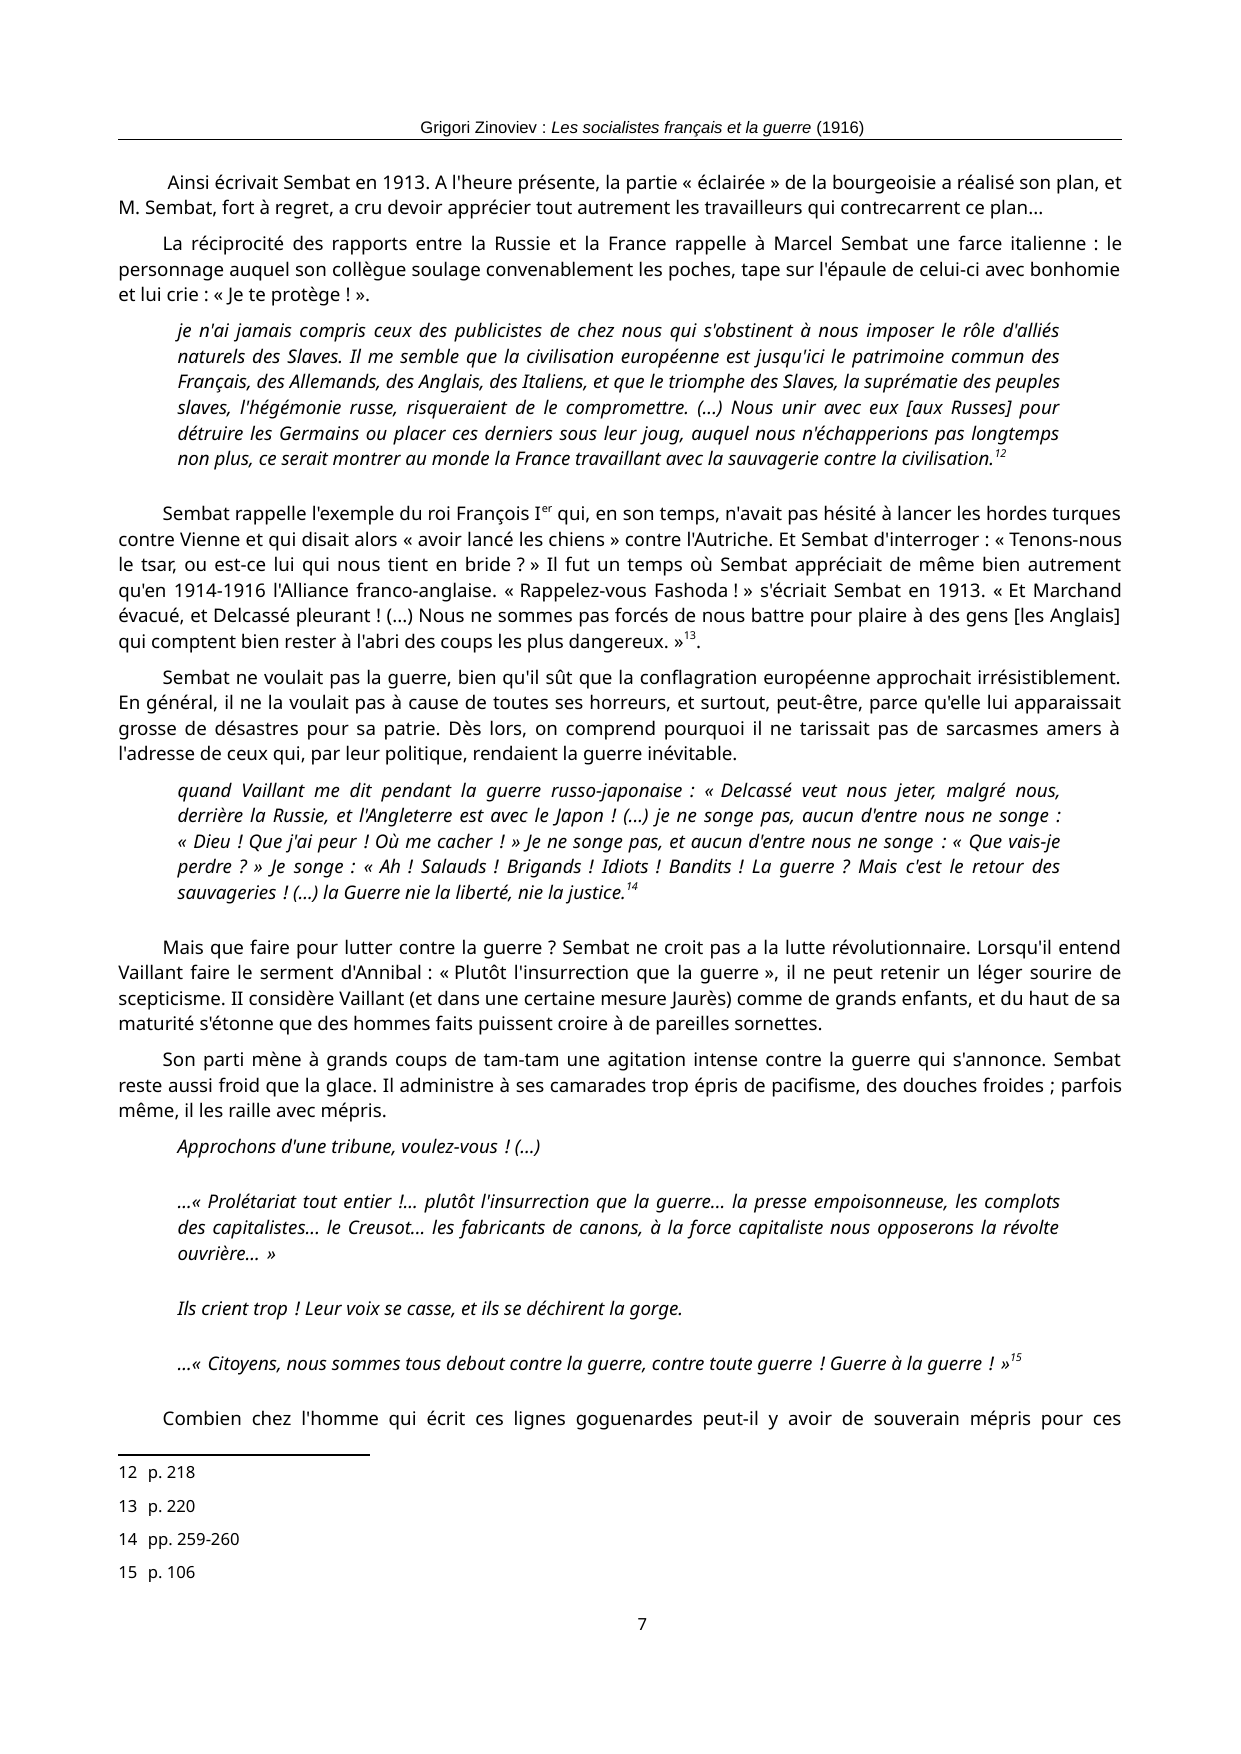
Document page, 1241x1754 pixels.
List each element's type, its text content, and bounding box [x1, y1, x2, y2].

text ...« Prolétariat tout entier !... plutôt l'insurrection que la guerre... la presse empoisonneuse, les complots des capitalistes... le Creusot... les fabricants de canons, à la force capitaliste nous opposerons la révolte ouvrière... » [177, 1189, 1063, 1265]
text pp. 259-260 [118, 1527, 1122, 1550]
text Combien chez l'homme qui écrit ces lignes goguenardes peut-il y avoir de souverain mépris pour ces [118, 1405, 1122, 1430]
text Sembat ne voulait pas la guerre, bien qu'il sût que la conflagration européenne approchait irrésistiblement. En général, il ne la voulait pas à cause de toutes ses horreurs, et surtout, peut-être, parce qu'elle lui apparaissait grosse de désastres pour sa patrie. Dès lors, on comprend pourquoi il ne tarissait pas de sarcasmes amers à l'adresse de ceux qui, par leur politique, rendaient la guerre inévitable. [118, 664, 1122, 766]
text quand Vaillant me dit pendant la guerre russo-japonaise : « Delcassé veut nous jeter, malgré nous, derrière la Russie, et l'Angleterre est avec le Japon ! (...) je ne songe pas, aucun d'entre nous ne songe : « Dieu ! Que j'ai peur ! Où me cacher ! » Je ne songe pas, et aucun d'entre nous ne songe : « Que vais-je perdre ? » Je songe : « Ah ! Salauds ! Brigands ! Idiots ! Bandits ! La guerre ? Mais c'est le retour des sauvageries ! (...) la Guerre nie la liberté, nie la justice. [177, 777, 1063, 904]
text je n'ai jamais compris ceux des publicistes de chez nous qui s'obstinent à nous imposer le rôle d'alliés naturels des Slaves. Il me semble que la civilisation européenne est jusqu'ici le patrimoine commun des Français, des Allemands, des Anglais, des Italiens, et que le triomphe des Slaves, la suprématie des peuples slaves, l'hégémonie russe, risqueraient de le compromettre. (...) Nous unir avec eux [aux Russes] pour détruire les Germains ou placer ces derniers sous leur joug, auquel nous n'échapperions pas longtemps non plus, ce serait montrer au monde la France travaillant avec la sauvagerie contre la civilisation. [177, 318, 1063, 471]
text Sembat rappelle l'exemple du roi François Ier qui, en son temps, n'avait pas hésité à lancer les hordes turques contre Vienne et qui disait alors « avoir lancé les chiens » contre l'Autriche. Et Sembat d'interroger : « Tenons-nous le tsar, ou est-ce lui qui nous tient en bride ? » Il fut un temps où Sembat appréciait de même bien autrement qu'en 1914-1916 l'Alliance franco-anglaise. « Rappelez-vous Fashoda ! » s'écriait Sembat en 1913. « Et Marchand évacué, et Delcassé pleurant ! (...) Nous ne sommes pas forcés de nous battre pour plaire à des gens [les Anglais] qui comptent bien rester à l'abri des coups les plus dangereux. ». [118, 500, 1122, 653]
text Son parti mène à grands coups de tam-tam une agitation intense contre la guerre qui s'annonce. Sembat reste aussi froid que la glace. Il administre à ses camarades trop épris de pacifisme, des douches froides ; parfois même, il les raille avec mépris. [118, 1047, 1122, 1123]
text p. 106 [118, 1561, 1122, 1583]
text p. 220 [118, 1494, 1122, 1517]
text Ainsi écrivait Sembat en 1913. A l'heure présente, la partie « éclairée » de la bourgeoisie a réalisé son plan, et M. Sembat, fort à regret, a cru devoir apprécier tout autrement les travailleurs qui contrecarrent ce plan... [118, 169, 1122, 220]
text Mais que faire pour lutter contre la guerre ? Sembat ne croit pas a la lutte révolutionnaire. Lorsqu'il entend Vaillant faire le serment d'Annibal : « Plutôt l'insurrection que la guerre », il ne peut retenir un léger sourire de scepticisme. II considère Vaillant (et dans une certaine mesure Jaurès) comme de grands enfants, et du haut de sa maturité s'étonne que des hommes faits puissent croire à de pareilles sornettes. [118, 934, 1122, 1036]
text p. 218 [118, 1461, 1122, 1483]
text Approchons d'une tribune, voulez-vous ! (…) [177, 1134, 1063, 1159]
text La réciprocité des rapports entre la Russie et la France rappelle à Marcel Sembat une farce italienne : le personnage auquel son collègue soulage convenablement les poches, tape sur l'épaule de celui-ci avec bonhomie et lui crie : « Je te protège ! ». [118, 231, 1122, 307]
text Ils crient trop ! Leur voix se casse, et ils se déchirent la gorge. [177, 1295, 1063, 1320]
text ...« Citoyens, nous sommes tous debout contre la guerre, contre toute guerre ! Guerre à la guerre ! » [177, 1350, 1063, 1375]
